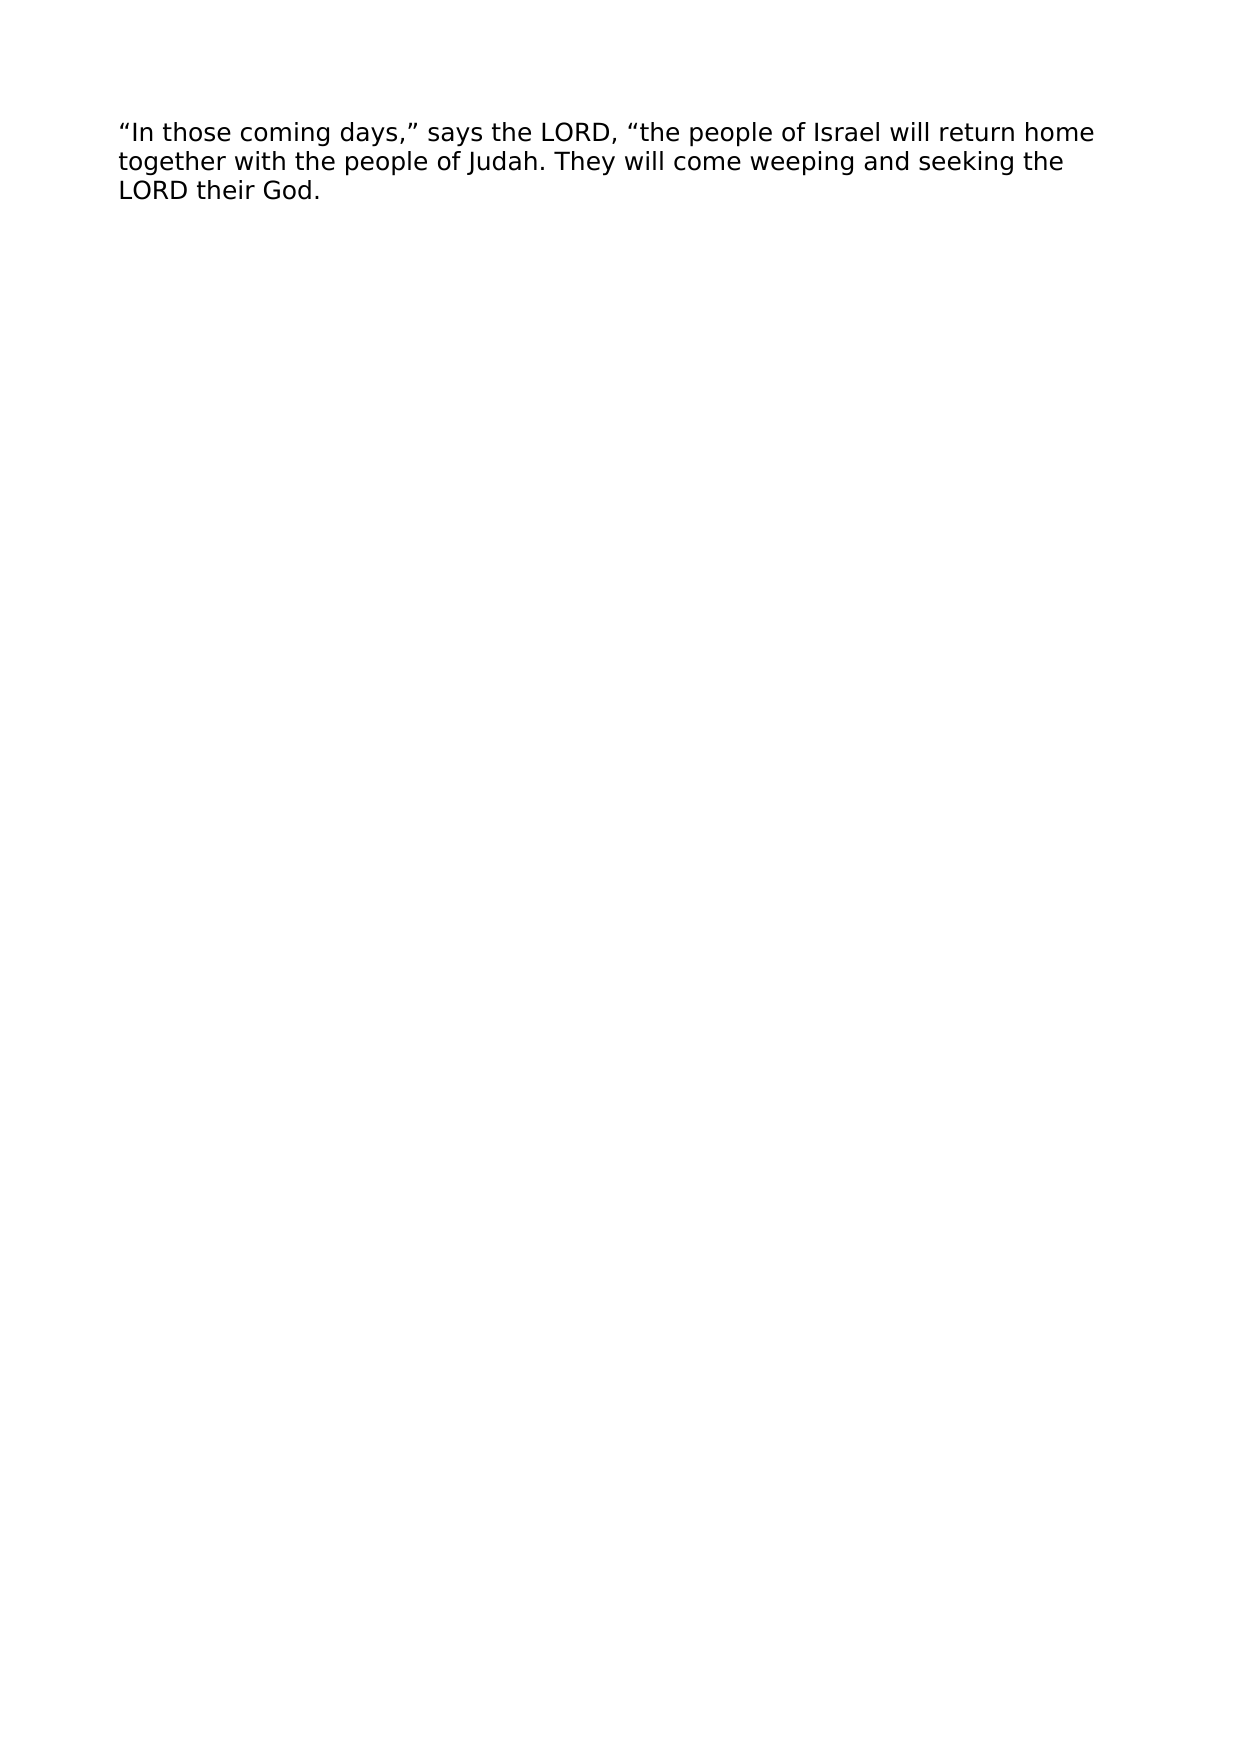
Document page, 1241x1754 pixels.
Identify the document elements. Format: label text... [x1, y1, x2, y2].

text “In those coming days,” says the LORD, “the people of Israel will return home together with the people of Judah. They will come weeping and seeking the LORD their God. [118, 118, 1122, 206]
